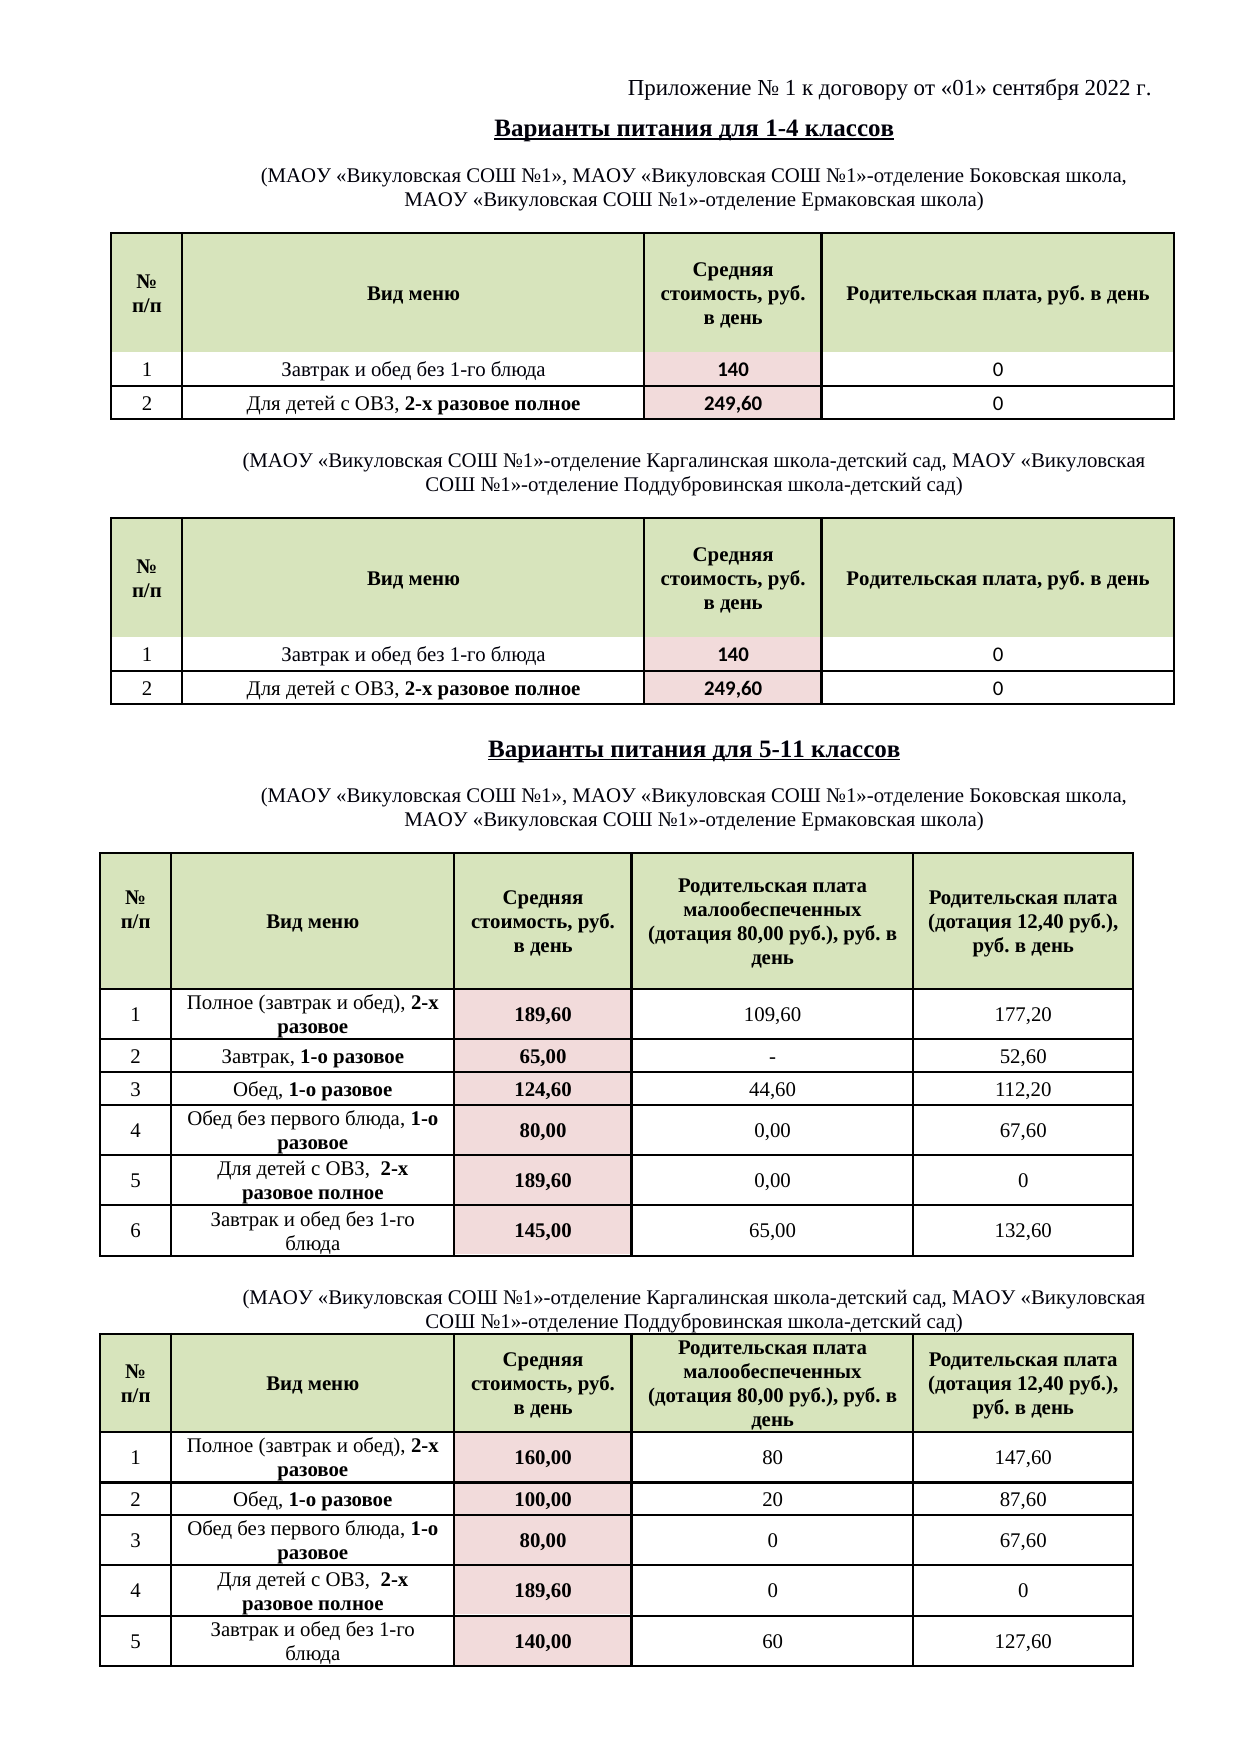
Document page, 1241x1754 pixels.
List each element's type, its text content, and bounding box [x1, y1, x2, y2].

table_header Средняя стоимость, руб. в день [455, 854, 630, 988]
table_cell Обед, 1-о разовое [172, 1073, 453, 1104]
table_header Средняя стоимость, руб. в день [455, 1335, 630, 1431]
table_cell Для детей с ОВЗ, 2-х разовое полное [172, 1566, 453, 1614]
table_header № п/п [101, 854, 170, 988]
table_cell 140 [645, 637, 820, 670]
text (МАОУ «Викуловская СОШ №1», МАОУ «Викуловская СОШ №1»-отделение Боковская школа, МАОУ «Викуловская СОШ №1»-отделение Ермаковская школа) [236, 163, 1152, 211]
table_cell 3 [101, 1073, 170, 1104]
table_cell 87,60 [914, 1484, 1132, 1514]
table_cell 52,60 [914, 1040, 1132, 1071]
table_cell 2 [101, 1484, 170, 1514]
table_cell 160,00 [455, 1433, 630, 1481]
table_cell Полное (завтрак и обед), 2-х разовое [172, 990, 453, 1038]
table_cell 127,60 [914, 1617, 1132, 1665]
table_header Вид меню [183, 519, 643, 637]
text Варианты питания для 1-4 классов [236, 113, 1152, 142]
text Варианты питания для 5-11 классов [236, 734, 1152, 762]
table_cell Завтрак и обед без 1-го блюда [183, 352, 643, 385]
table_cell 0 [823, 387, 1173, 418]
table_cell 4 [101, 1106, 170, 1154]
table_cell Для детей с ОВЗ, 2-х разовое полное [172, 1156, 453, 1204]
table_cell 5 [101, 1156, 170, 1204]
table_cell Обед, 1-о разовое [172, 1484, 453, 1514]
table_header Родительская плата (дотация 12,40 руб.), руб. в день [914, 1335, 1132, 1431]
table_cell Для детей с ОВЗ, 2-х разовое полное [183, 387, 643, 418]
table_cell 2 [112, 387, 181, 418]
table_header Родительская плата малообеспеченных (дотация 80,00 руб.), руб. в день [633, 1335, 912, 1431]
table_cell 67,60 [914, 1106, 1132, 1154]
table_cell Завтрак, 1-о разовое [172, 1040, 453, 1071]
table_cell 140 [645, 352, 820, 385]
table_header Родительская плата малообеспеченных (дотация 80,00 руб.), руб. в день [633, 854, 912, 988]
table_cell 80 [633, 1433, 912, 1481]
table_cell 80,00 [455, 1516, 630, 1564]
table_cell 5 [101, 1617, 170, 1665]
table_cell 1 [112, 352, 181, 385]
table_cell 67,60 [914, 1516, 1132, 1564]
table_cell Завтрак и обед без 1-го блюда [172, 1617, 453, 1665]
table_header Родительская плата (дотация 12,40 руб.), руб. в день [914, 854, 1132, 988]
table_cell 0 [633, 1516, 912, 1564]
table_cell 20 [633, 1484, 912, 1514]
table_cell Полное (завтрак и обед), 2-х разовое [172, 1433, 453, 1481]
table_cell Для детей с ОВЗ, 2-х разовое полное [183, 672, 643, 703]
table_cell 140,00 [455, 1617, 630, 1665]
table_header Средняя стоимость, руб. в день [645, 234, 820, 352]
table_cell Обед без первого блюда, 1-о разовое [172, 1516, 453, 1564]
table_cell 124,60 [455, 1073, 630, 1104]
table_cell 2 [112, 672, 181, 703]
table_cell 0 [823, 352, 1173, 385]
table_header Средняя стоимость, руб. в день [645, 519, 820, 637]
table_header Родительская плата, руб. в день [823, 519, 1173, 637]
table_cell Завтрак и обед без 1-го блюда [172, 1206, 453, 1254]
table_cell 0 [823, 637, 1173, 670]
table_cell 65,00 [633, 1206, 912, 1254]
table_cell 147,60 [914, 1433, 1132, 1481]
table_cell 3 [101, 1516, 170, 1564]
table_cell 0 [914, 1566, 1132, 1614]
table_cell 1 [112, 637, 181, 670]
table_cell 177,20 [914, 990, 1132, 1038]
table_header Родительская плата, руб. в день [823, 234, 1173, 352]
table_cell 1 [101, 990, 170, 1038]
table_cell 100,00 [455, 1484, 630, 1514]
table_header Вид меню [172, 1335, 453, 1431]
table_header № п/п [112, 234, 181, 352]
table_cell Обед без первого блюда, 1-о разовое [172, 1106, 453, 1154]
table_cell 0 [633, 1566, 912, 1614]
text (МАОУ «Викуловская СОШ №1»-отделение Каргалинская школа-детский сад, МАОУ «Викуловская СОШ №1»-отделение Поддубровинская школа-детский сад) [236, 448, 1152, 496]
table_cell 2 [101, 1040, 170, 1071]
text Приложение № 1 к договору от «01» сентября 2022 г. [59, 74, 1152, 100]
table_cell 44,60 [633, 1073, 912, 1104]
text (МАОУ «Викуловская СОШ №1», МАОУ «Викуловская СОШ №1»-отделение Боковская школа, МАОУ «Викуловская СОШ №1»-отделение Ермаковская школа) [236, 783, 1152, 831]
table_cell 0,00 [633, 1156, 912, 1204]
table_cell 132,60 [914, 1206, 1132, 1254]
table_header № п/п [101, 1335, 170, 1431]
table_cell 1 [101, 1433, 170, 1481]
table_cell Завтрак и обед без 1-го блюда [183, 637, 643, 670]
table_cell - [633, 1040, 912, 1071]
table_cell 0,00 [633, 1106, 912, 1154]
table_cell 145,00 [455, 1206, 630, 1254]
table_cell 65,00 [455, 1040, 630, 1071]
table_cell 189,60 [455, 1566, 630, 1614]
table_cell 189,60 [455, 990, 630, 1038]
table_cell 0 [823, 672, 1173, 703]
table_cell 0 [914, 1156, 1132, 1204]
table_cell 6 [101, 1206, 170, 1254]
text (МАОУ «Викуловская СОШ №1»-отделение Каргалинская школа-детский сад, МАОУ «Викуловская СОШ №1»-отделение Поддубровинская школа-детский сад) [236, 1285, 1152, 1333]
table_cell 60 [633, 1617, 912, 1665]
table_cell 112,20 [914, 1073, 1132, 1104]
table_cell 189,60 [455, 1156, 630, 1204]
table_cell 109,60 [633, 990, 912, 1038]
table_header Вид меню [172, 854, 453, 988]
table_header Вид меню [183, 234, 643, 352]
table_cell 80,00 [455, 1106, 630, 1154]
table_cell 249,60 [645, 387, 820, 418]
table_cell 249,60 [645, 672, 820, 703]
table_header № п/п [112, 519, 181, 637]
table_cell 4 [101, 1566, 170, 1614]
